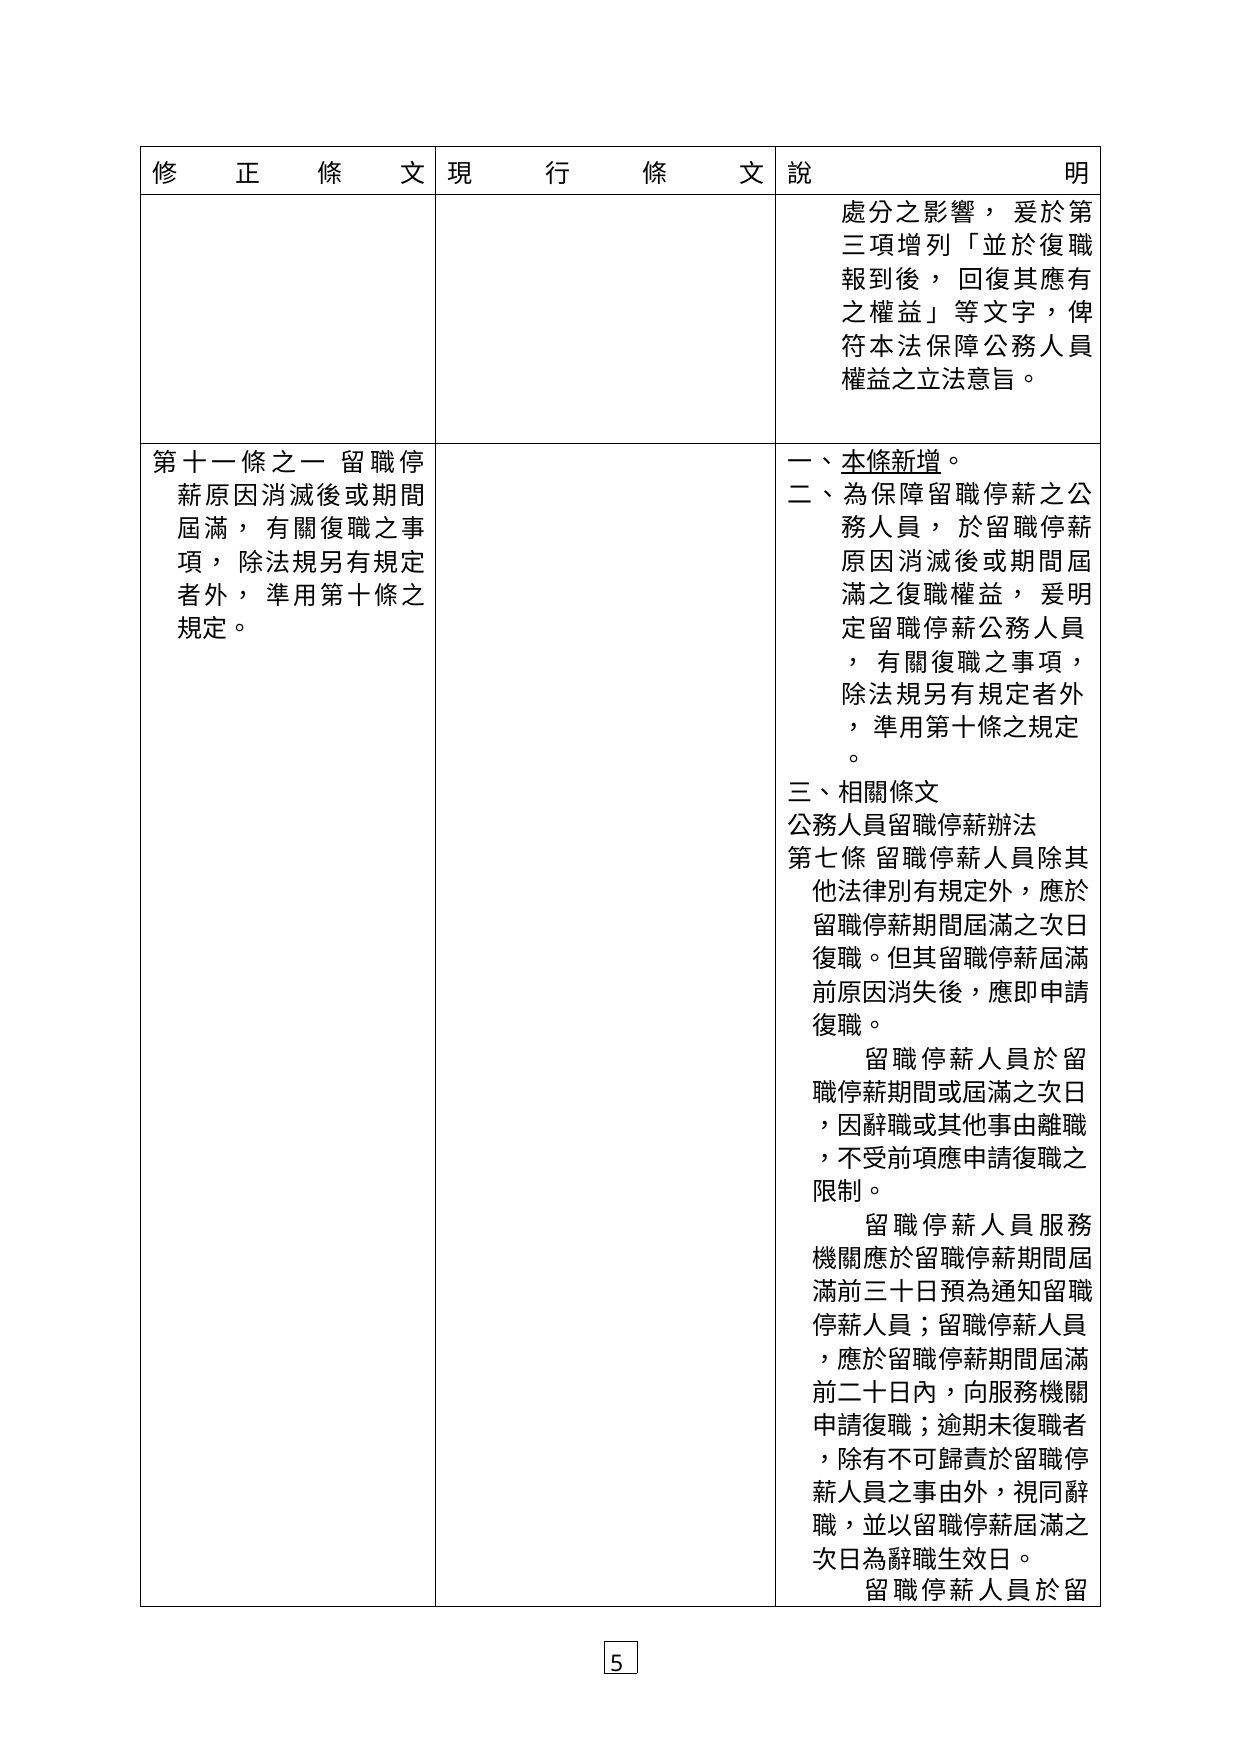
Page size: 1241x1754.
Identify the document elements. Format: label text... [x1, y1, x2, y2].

table_header 現 行 條 文 [436, 147, 775, 194]
table_cell 一、本條新增。 二、為保障留職停薪之公務人員， 於留職停薪原因消滅後或期間屆滿之復職權益， 爰明定留職停薪公務人員 ， 有關復職之事項， 除法規另有規定者外 ， 準用第十條之規定 。 三、相關條文 公務人員留職停薪辦法 第七條 留職停薪人員除其他法律別有規定外，應於留職停薪期間屆滿之次日復職。但其留職停薪屆滿前原因消失後，應即申請復職。 留職停薪人員於留職停薪期間或屆滿之次日 ，因辭職或其他事由離職 ，不受前項應申請復職之限制。 留職停薪人員服務機關應於留職停薪期間屆滿前三十日預為通知留職停薪人員；留職停薪人員 ，應於留職停薪期間屆滿前二十日內，向服務機關申請復職；逾期未復職者 ，除有不可歸責於留職停薪人員之事由外，視同辭職，並以留職停薪屆滿之次日為辭職生效日。 留職停薪人員於留 [776, 444, 1100, 1606]
table_cell [436, 195, 775, 443]
table_header 修 正 條 文 [141, 147, 435, 194]
table_header 說 明 [776, 147, 1100, 194]
table_cell [436, 444, 775, 1606]
table_cell 第十一條之一 留職停薪原因消滅後或期間屆滿， 有關復職之事項， 除法規另有規定者外， 準用第十條之規定。 [141, 444, 435, 1606]
table_cell 處分之影響， 爰於第三項增列「並於復職報到後， 回復其應有之權益」等文字，俾符本法保障公務人員權益之立法意旨。 [776, 195, 1100, 443]
table_cell [141, 195, 435, 443]
